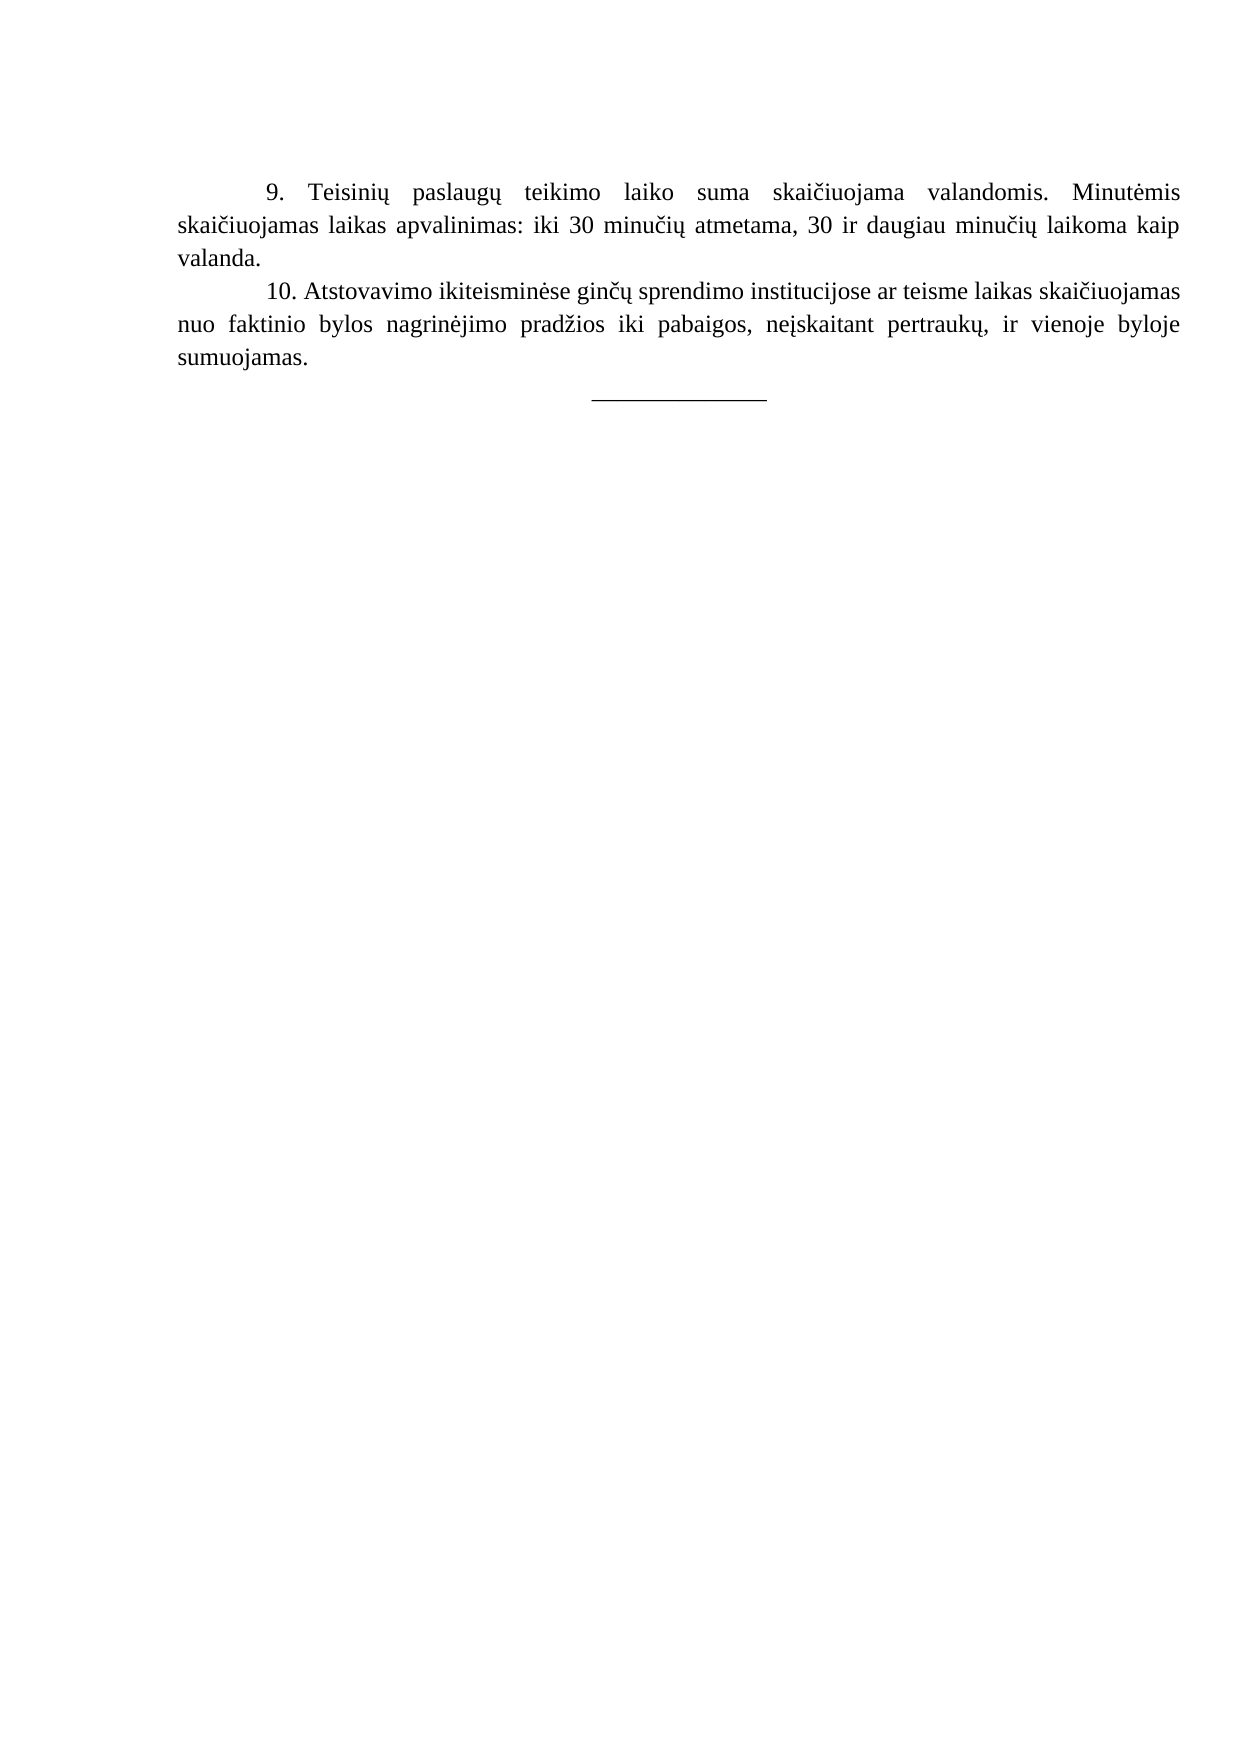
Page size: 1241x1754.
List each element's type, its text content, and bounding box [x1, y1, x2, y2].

text 10. Atstovavimo ikiteisminėse ginčų sprendimo institucijose ar teisme laikas skaičiuojamas nuo faktinio bylos nagrinėjimo pradžios iki pabaigos, neįskaitant pertraukų, ir vienoje byloje sumuojamas. [177, 276, 1181, 371]
text 9. Teisinių paslaugų teikimo laiko suma skaičiuojama valandomis. Minutėmis skaičiuojamas laikas apvalinimas: iki 30 minučių atmetama, 30 ir daugiau minučių laikoma kaip valanda. [177, 177, 1181, 272]
text ______________ [177, 375, 1181, 404]
